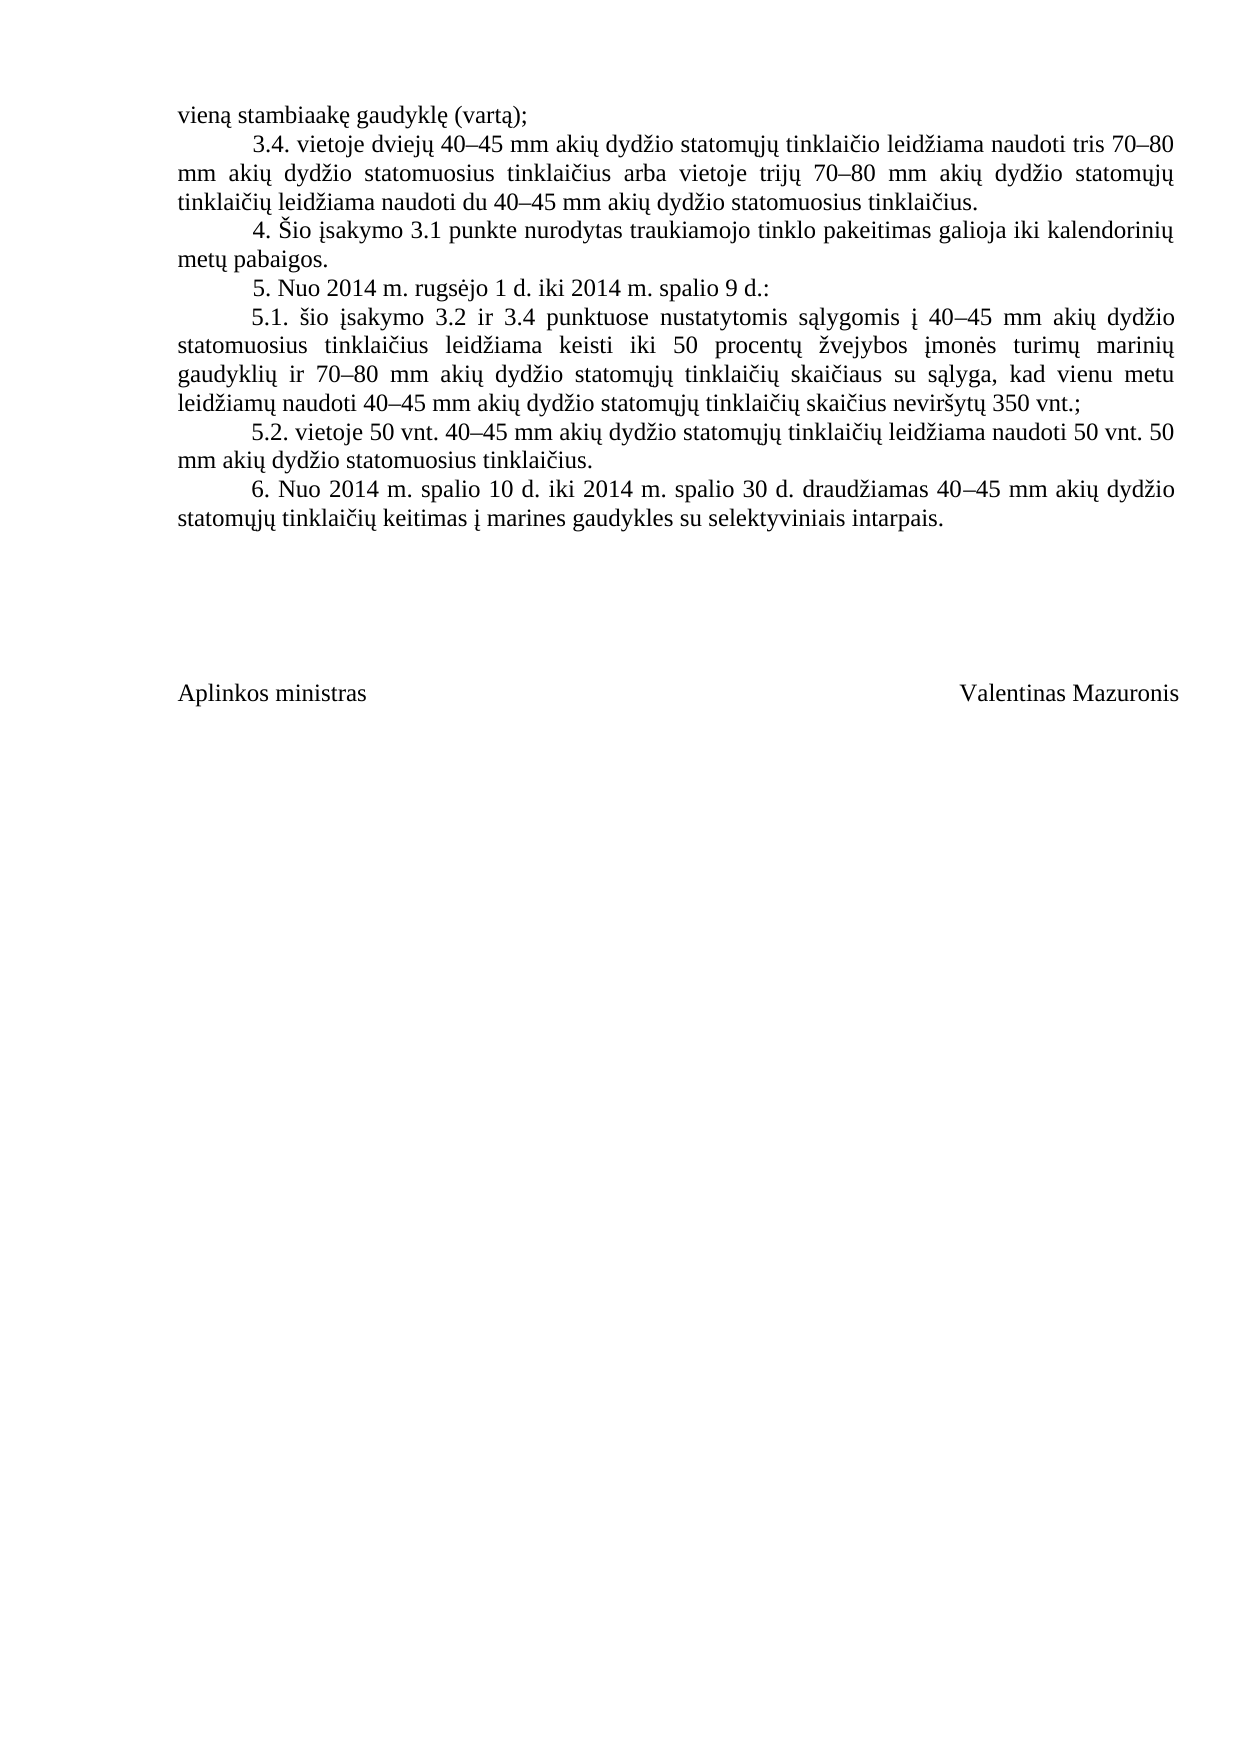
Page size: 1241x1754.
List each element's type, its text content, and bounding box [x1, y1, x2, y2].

text 3.4. vietoje dviejų 40–45 mm akių dydžio statomųjų tinklaičio leidžiama naudoti tris 70–80 mm akių dydžio statomuosius tinklaičius arba vietoje trijų 70–80 mm akių dydžio statomųjų tinklaičių leidžiama naudoti du 40–45 mm akių dydžio statomuosius tinklaičius. [177, 129, 1175, 215]
text 4. Šio įsakymo 3.1 punkte nurodytas traukiamojo tinklo pakeitimas galioja iki kalendorinių metų pabaigos. [177, 215, 1175, 273]
text 5.1. šio įsakymo 3.2 ir 3.4 punktuose nustatytomis sąlygomis į 40–45 mm akių dydžio statomuosius tinklaičius leidžiama keisti iki 50 procentų žvejybos įmonės turimų marinių gaudyklių ir 70–80 mm akių dydžio statomųjų tinklaičių skaičiaus su sąlyga, kad vienu metu leidžiamų naudoti 40–45 mm akių dydžio statomųjų tinklaičių skaičius neviršytų 350 vnt.; [177, 302, 1175, 417]
text 5. Nuo 2014 m. rugsėjo 1 d. iki 2014 m. spalio 9 d.: [177, 273, 1175, 302]
text vieną stambiaakę gaudyklę (vartą); [177, 100, 1175, 129]
text 6. Nuo 2014 m. spalio 10 d. iki 2014 m. spalio 30 d. draudžiamas 40–45 mm akių dydžio statomųjų tinklaičių keitimas į marines gaudykles su selektyviniais intarpais. [177, 474, 1175, 532]
table_header Valentinas Mazuronis [679, 675, 1179, 706]
table_header Aplinkos ministras [177, 675, 679, 706]
text 5.2. vietoje 50 vnt. 40–45 mm akių dydžio statomųjų tinklaičių leidžiama naudoti 50 vnt. 50 mm akių dydžio statomuosius tinklaičius. [177, 417, 1175, 474]
